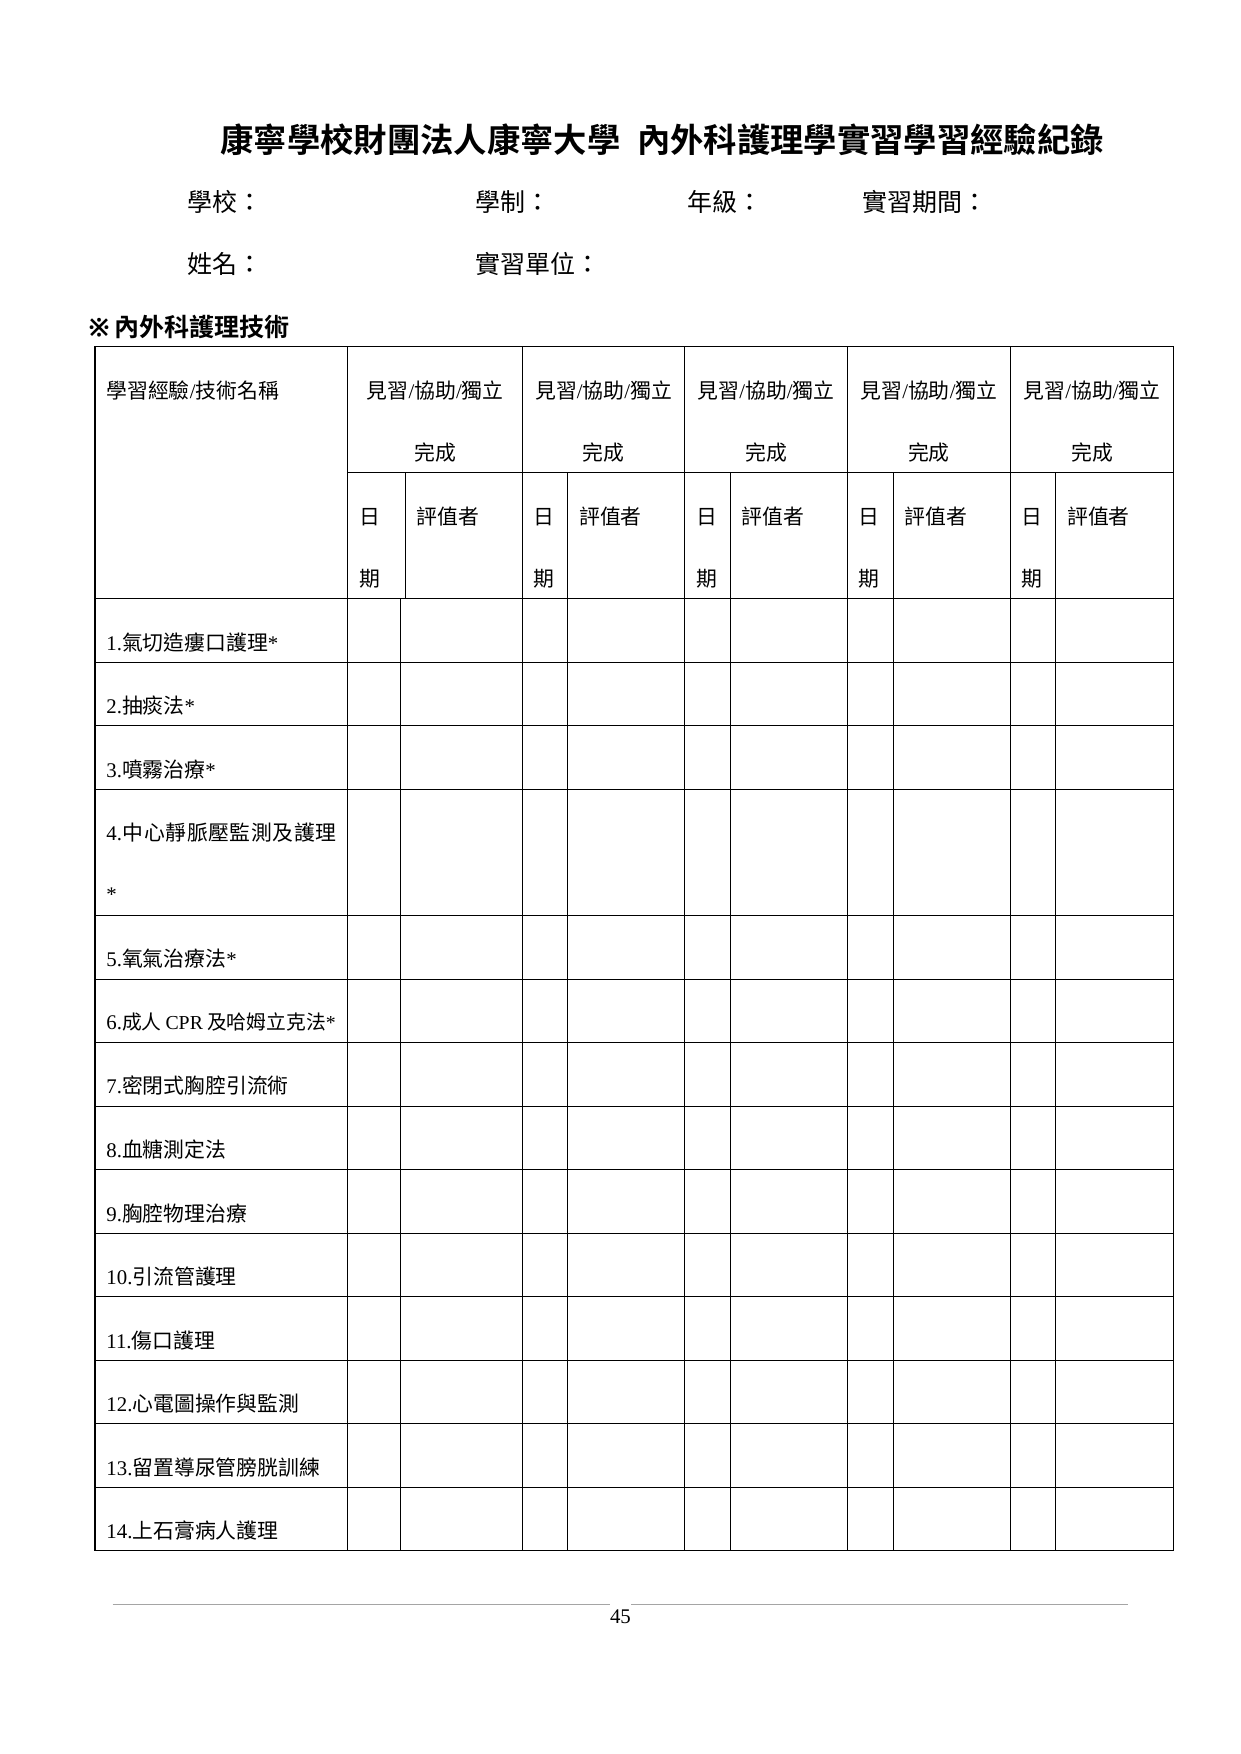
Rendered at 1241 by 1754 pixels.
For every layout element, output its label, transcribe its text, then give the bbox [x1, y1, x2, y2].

table_cell [568, 790, 684, 915]
table_cell [894, 1424, 1010, 1487]
table_cell [568, 1170, 684, 1233]
table_cell [523, 1234, 567, 1296]
table_cell [848, 1107, 893, 1169]
table_cell [731, 663, 847, 725]
table_cell [1011, 1488, 1055, 1550]
table_cell [401, 1170, 522, 1233]
table_cell [401, 980, 522, 1042]
table_cell [1011, 1170, 1055, 1233]
text 康寧學校財團法人康寧大學 內外科護理學實習學習經驗紀錄 [187, 96, 1137, 159]
table_cell 9.胸腔物理治療 [96, 1170, 347, 1233]
table_cell [1056, 726, 1173, 789]
table_cell 日期 [848, 473, 893, 598]
table_cell [894, 663, 1010, 725]
table_cell 8.血糖測定法 [96, 1107, 347, 1169]
table_header 見習/協助/獨立完成 [685, 347, 847, 472]
table_cell [685, 1488, 730, 1550]
table_cell 2.抽痰法* [96, 663, 347, 725]
table_cell [731, 1424, 847, 1487]
table_cell [348, 1107, 400, 1169]
table_cell 評值者 [1056, 473, 1173, 598]
table_cell [1011, 1043, 1055, 1106]
table_cell [568, 980, 684, 1042]
table_cell [401, 726, 522, 789]
table_cell [523, 1107, 567, 1169]
table_cell [348, 790, 400, 915]
table_cell [848, 790, 893, 915]
table_cell [568, 663, 684, 725]
table_cell [685, 1234, 730, 1296]
table_cell [685, 599, 730, 662]
table_cell [523, 916, 567, 978]
table_cell [1056, 790, 1173, 915]
table_cell [894, 1488, 1010, 1550]
table_cell [401, 790, 522, 915]
table_cell [731, 1361, 847, 1423]
table_cell [401, 1488, 522, 1550]
table_cell [523, 663, 567, 725]
text ※內外科護理技術 [84, 284, 1137, 346]
table_cell [731, 1107, 847, 1169]
table_cell [348, 980, 400, 1042]
table_cell [731, 916, 847, 978]
table_cell [894, 1297, 1010, 1360]
table_cell [731, 599, 847, 662]
table_cell 10.引流管護理 [96, 1234, 347, 1296]
table_cell [848, 599, 893, 662]
table_cell [1011, 1234, 1055, 1296]
table_cell [568, 1107, 684, 1169]
table_cell [848, 1424, 893, 1487]
table_cell [401, 1297, 522, 1360]
table_header 見習/協助/獨立完成 [348, 347, 522, 472]
table_cell [685, 1424, 730, 1487]
table_cell [685, 1361, 730, 1423]
table_cell [348, 1297, 400, 1360]
table_cell [348, 1488, 400, 1550]
table_cell 日期 [685, 473, 730, 598]
table_cell [894, 1234, 1010, 1296]
table_cell [1056, 980, 1173, 1042]
table_cell [568, 1424, 684, 1487]
table_cell [568, 1488, 684, 1550]
table_cell [348, 726, 400, 789]
table_cell [523, 1488, 567, 1550]
table_cell [1056, 1043, 1173, 1106]
table_cell [1056, 1488, 1173, 1550]
table_cell [731, 790, 847, 915]
table_cell [1011, 1107, 1055, 1169]
table_cell [401, 1107, 522, 1169]
table_cell [348, 599, 400, 662]
table_cell 日期 [348, 473, 405, 598]
table_cell [685, 916, 730, 978]
table_cell [1056, 1170, 1173, 1233]
table_cell [848, 1170, 893, 1233]
table_cell [523, 1424, 567, 1487]
table_cell [568, 1297, 684, 1360]
table_cell [1011, 1361, 1055, 1423]
table_cell [731, 726, 847, 789]
table_cell [731, 1297, 847, 1360]
table_cell [1056, 916, 1173, 978]
table_cell [401, 1043, 522, 1106]
table_cell [848, 916, 893, 978]
table_cell [348, 1170, 400, 1233]
table_cell [848, 1361, 893, 1423]
table_cell [894, 1107, 1010, 1169]
table_header 見習/協助/獨立完成 [523, 347, 684, 472]
table_cell [685, 790, 730, 915]
table_cell 13.留置導尿管膀胱訓練 [96, 1424, 347, 1487]
table_cell [1011, 790, 1055, 915]
table_cell [568, 1043, 684, 1106]
table_cell [1056, 1297, 1173, 1360]
table_cell [1011, 1424, 1055, 1487]
table_cell [848, 1488, 893, 1550]
table_cell [523, 726, 567, 789]
table_cell [894, 790, 1010, 915]
table_cell [1056, 599, 1173, 662]
table_cell [894, 916, 1010, 978]
table_cell [401, 1361, 522, 1423]
table_cell [568, 599, 684, 662]
table_cell [1056, 1107, 1173, 1169]
table_cell 評值者 [894, 473, 1010, 598]
table_cell [1011, 916, 1055, 978]
table_cell [731, 1043, 847, 1106]
table_cell [731, 980, 847, 1042]
table_cell [685, 980, 730, 1042]
table_cell 14.上石膏病人護理 [96, 1488, 347, 1550]
table_cell [1056, 1424, 1173, 1487]
table_cell [348, 1424, 400, 1487]
table_cell [568, 916, 684, 978]
table_cell [894, 1043, 1010, 1106]
table_cell 4.中心靜脈壓監測及護理* [96, 790, 347, 915]
table_header 學習經驗/技術名稱 [96, 347, 347, 598]
table_cell [1056, 663, 1173, 725]
table_cell [401, 663, 522, 725]
table_cell [894, 726, 1010, 789]
table_cell [685, 663, 730, 725]
table_cell [731, 1488, 847, 1550]
table_cell [568, 1234, 684, 1296]
table_cell 3.噴霧治療* [96, 726, 347, 789]
table_cell [348, 1234, 400, 1296]
table_cell [1011, 980, 1055, 1042]
table_header 見習/協助/獨立完成 [1011, 347, 1173, 472]
table_cell [523, 980, 567, 1042]
table_cell 日期 [1011, 473, 1055, 598]
table_cell [731, 1234, 847, 1296]
table_cell 評值者 [406, 473, 522, 598]
text 學校： 學制： 年級： 實習期間： [187, 159, 1137, 221]
table_cell [523, 1170, 567, 1233]
table_cell [848, 1043, 893, 1106]
table_cell 日期 [523, 473, 567, 598]
table_cell [401, 599, 522, 662]
table_cell [848, 1234, 893, 1296]
table_cell [348, 1361, 400, 1423]
table_cell [894, 1361, 1010, 1423]
table_cell [685, 1043, 730, 1106]
table_cell [1056, 1234, 1173, 1296]
table_cell 12.心電圖操作與監測 [96, 1361, 347, 1423]
table_cell 評值者 [731, 473, 847, 598]
table_cell [523, 1361, 567, 1423]
table_cell 11.傷口護理 [96, 1297, 347, 1360]
table_cell [1011, 599, 1055, 662]
table_cell [848, 1297, 893, 1360]
table_cell [1011, 1297, 1055, 1360]
table_cell [523, 790, 567, 915]
table_cell [1011, 726, 1055, 789]
table_cell [523, 1297, 567, 1360]
table_cell [523, 1043, 567, 1106]
table_cell 7.密閉式胸腔引流術 [96, 1043, 347, 1106]
table_cell [348, 916, 400, 978]
table_cell [568, 726, 684, 789]
table_cell 6.成人CPR及哈姆立克法* [96, 980, 347, 1042]
table_cell [894, 1170, 1010, 1233]
table_cell [1011, 663, 1055, 725]
table_cell 評值者 [568, 473, 684, 598]
table_cell 1.氣切造瘻口護理* [96, 599, 347, 662]
table_cell [348, 663, 400, 725]
table_cell 5.氧氣治療法* [96, 916, 347, 978]
table_cell [894, 980, 1010, 1042]
table_cell [685, 1297, 730, 1360]
table_cell [685, 1107, 730, 1169]
table_cell [1056, 1361, 1173, 1423]
table_cell [731, 1170, 847, 1233]
table_cell [568, 1361, 684, 1423]
table_cell [685, 1170, 730, 1233]
table_cell [894, 599, 1010, 662]
table_cell [685, 726, 730, 789]
table_cell [401, 916, 522, 978]
table_cell [848, 663, 893, 725]
table_cell [848, 726, 893, 789]
table_cell [401, 1234, 522, 1296]
table_cell [523, 599, 567, 662]
table_cell [848, 980, 893, 1042]
table_cell [348, 1043, 400, 1106]
text 姓名： 實習單位： [187, 221, 1137, 284]
table_cell [401, 1424, 522, 1487]
table_header 見習/協助/獨立完成 [848, 347, 1010, 472]
